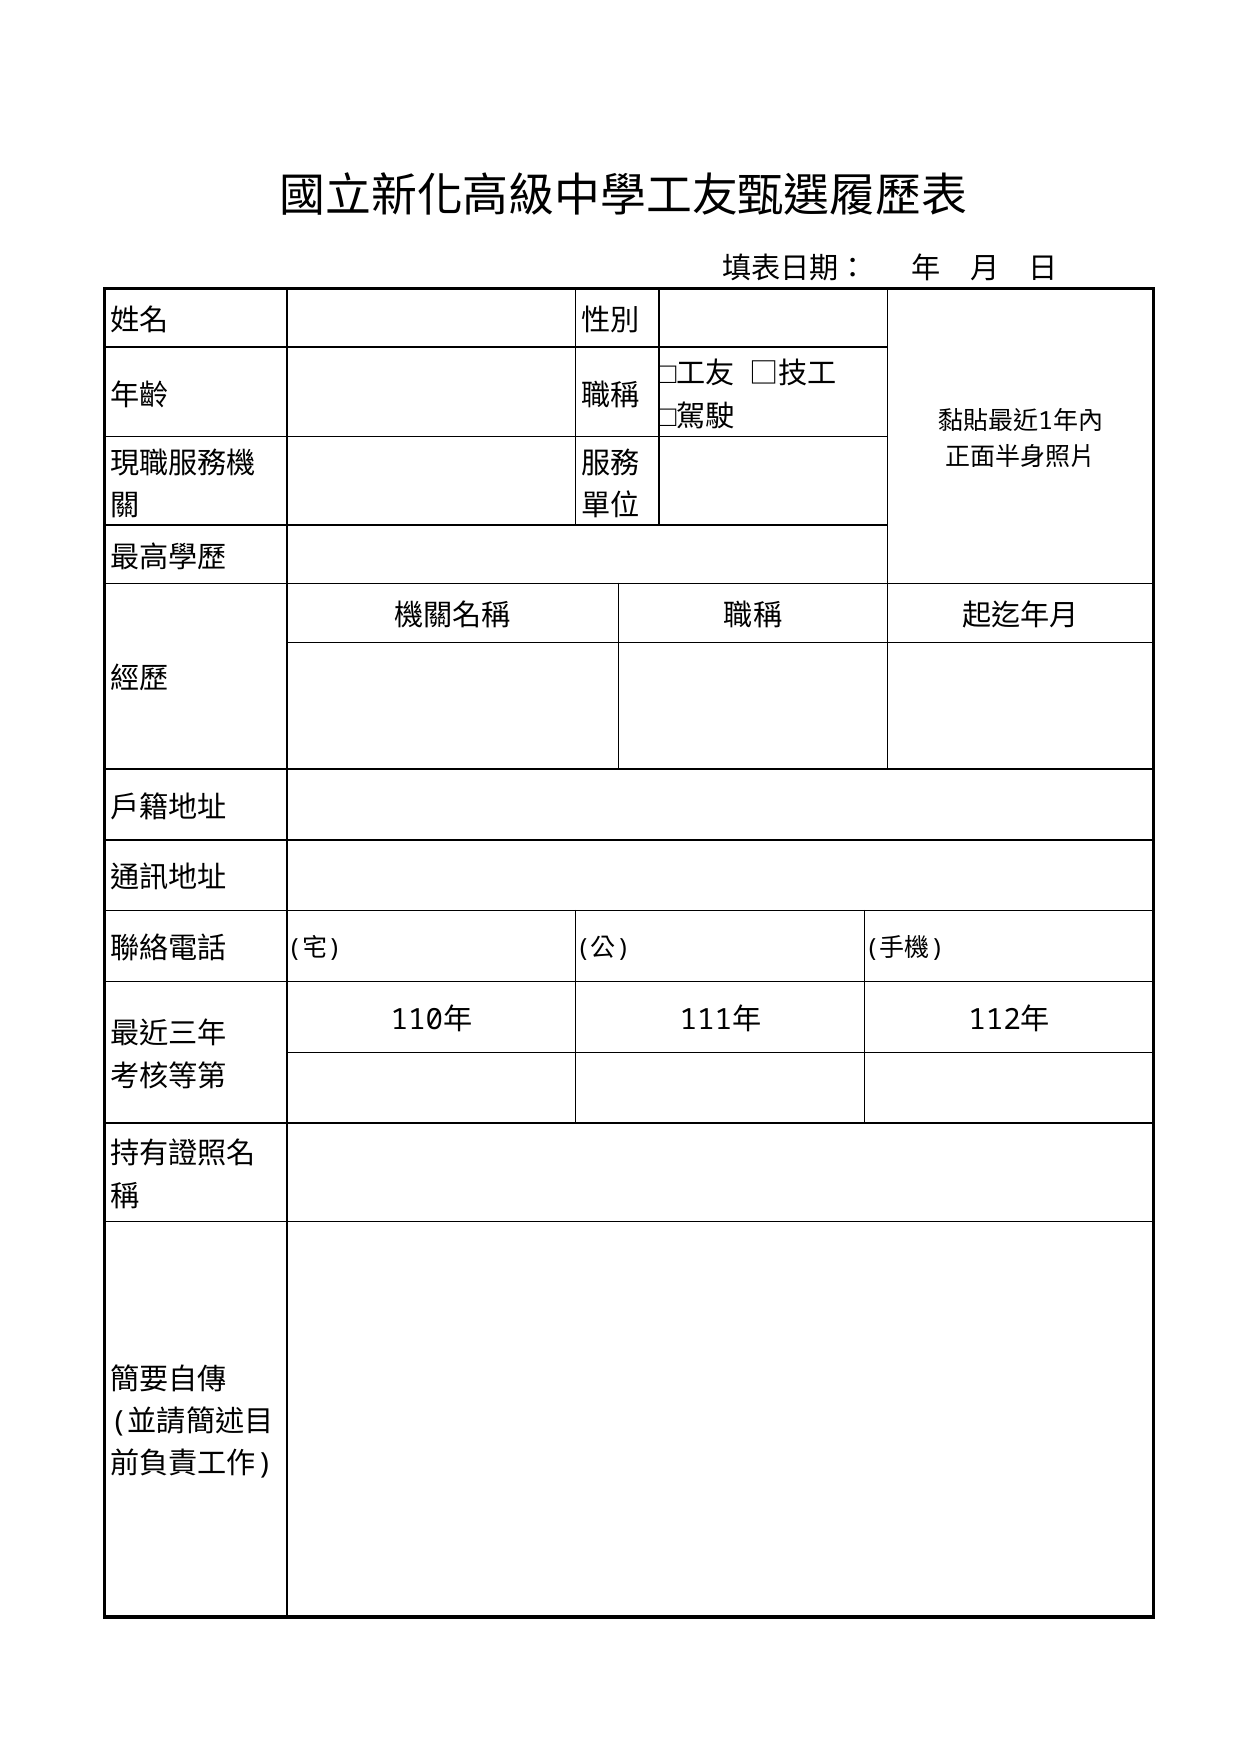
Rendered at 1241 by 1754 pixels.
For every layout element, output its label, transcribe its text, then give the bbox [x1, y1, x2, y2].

table_cell 機關名稱 [288, 584, 618, 642]
table_cell 經歷 [106, 584, 286, 768]
table_cell (宅) [288, 911, 575, 981]
table_cell [576, 1053, 864, 1122]
table_cell 持有證照名稱 [106, 1124, 286, 1221]
table_cell [865, 1053, 1152, 1122]
text 填表日期： 年 月 日 [663, 224, 1081, 287]
table_cell 年齡 [106, 348, 286, 436]
table_cell [288, 1053, 575, 1122]
table_cell [660, 437, 887, 524]
table_cell [288, 437, 575, 524]
table_cell 最近三年 考核等第 [106, 982, 286, 1122]
table_header [288, 290, 575, 346]
table_header 性別 [576, 290, 658, 346]
table_cell 聯絡電話 [106, 911, 286, 981]
table_cell (手機) [865, 911, 1152, 981]
table_cell 112年 [865, 982, 1152, 1051]
table_cell [288, 348, 575, 436]
table_cell 職稱 [619, 584, 887, 642]
table_cell [288, 643, 618, 768]
table_cell □工友 □技工 □駕駛 [660, 348, 887, 436]
table_header 黏貼最近1年內 正面半身照片 [888, 290, 1152, 583]
table_cell 服務單位 [576, 437, 658, 524]
table_cell 現職服務機關 [106, 437, 286, 524]
table_cell 起迄年月 [888, 584, 1152, 642]
table_header 姓名 [106, 290, 286, 346]
table_cell [619, 643, 887, 768]
table_cell [288, 841, 1152, 910]
text 國立新化高級中學工友甄選履歷表 [165, 158, 1081, 224]
table_cell [888, 643, 1152, 768]
table_cell [288, 526, 887, 583]
table_cell 簡要自傳 (並請簡述目前負責工作) [106, 1222, 286, 1615]
table_cell 110年 [288, 982, 575, 1051]
table_cell [288, 770, 1152, 839]
table_cell 職稱 [576, 348, 658, 436]
table_header [660, 290, 887, 346]
table_cell [288, 1124, 1152, 1221]
table_cell 最高學歷 [106, 526, 286, 583]
table_cell 戶籍地址 [106, 770, 286, 839]
table_cell 通訊地址 [106, 841, 286, 910]
table_cell (公) [576, 911, 864, 981]
table_cell 111年 [576, 982, 864, 1051]
table_cell [288, 1222, 1152, 1615]
